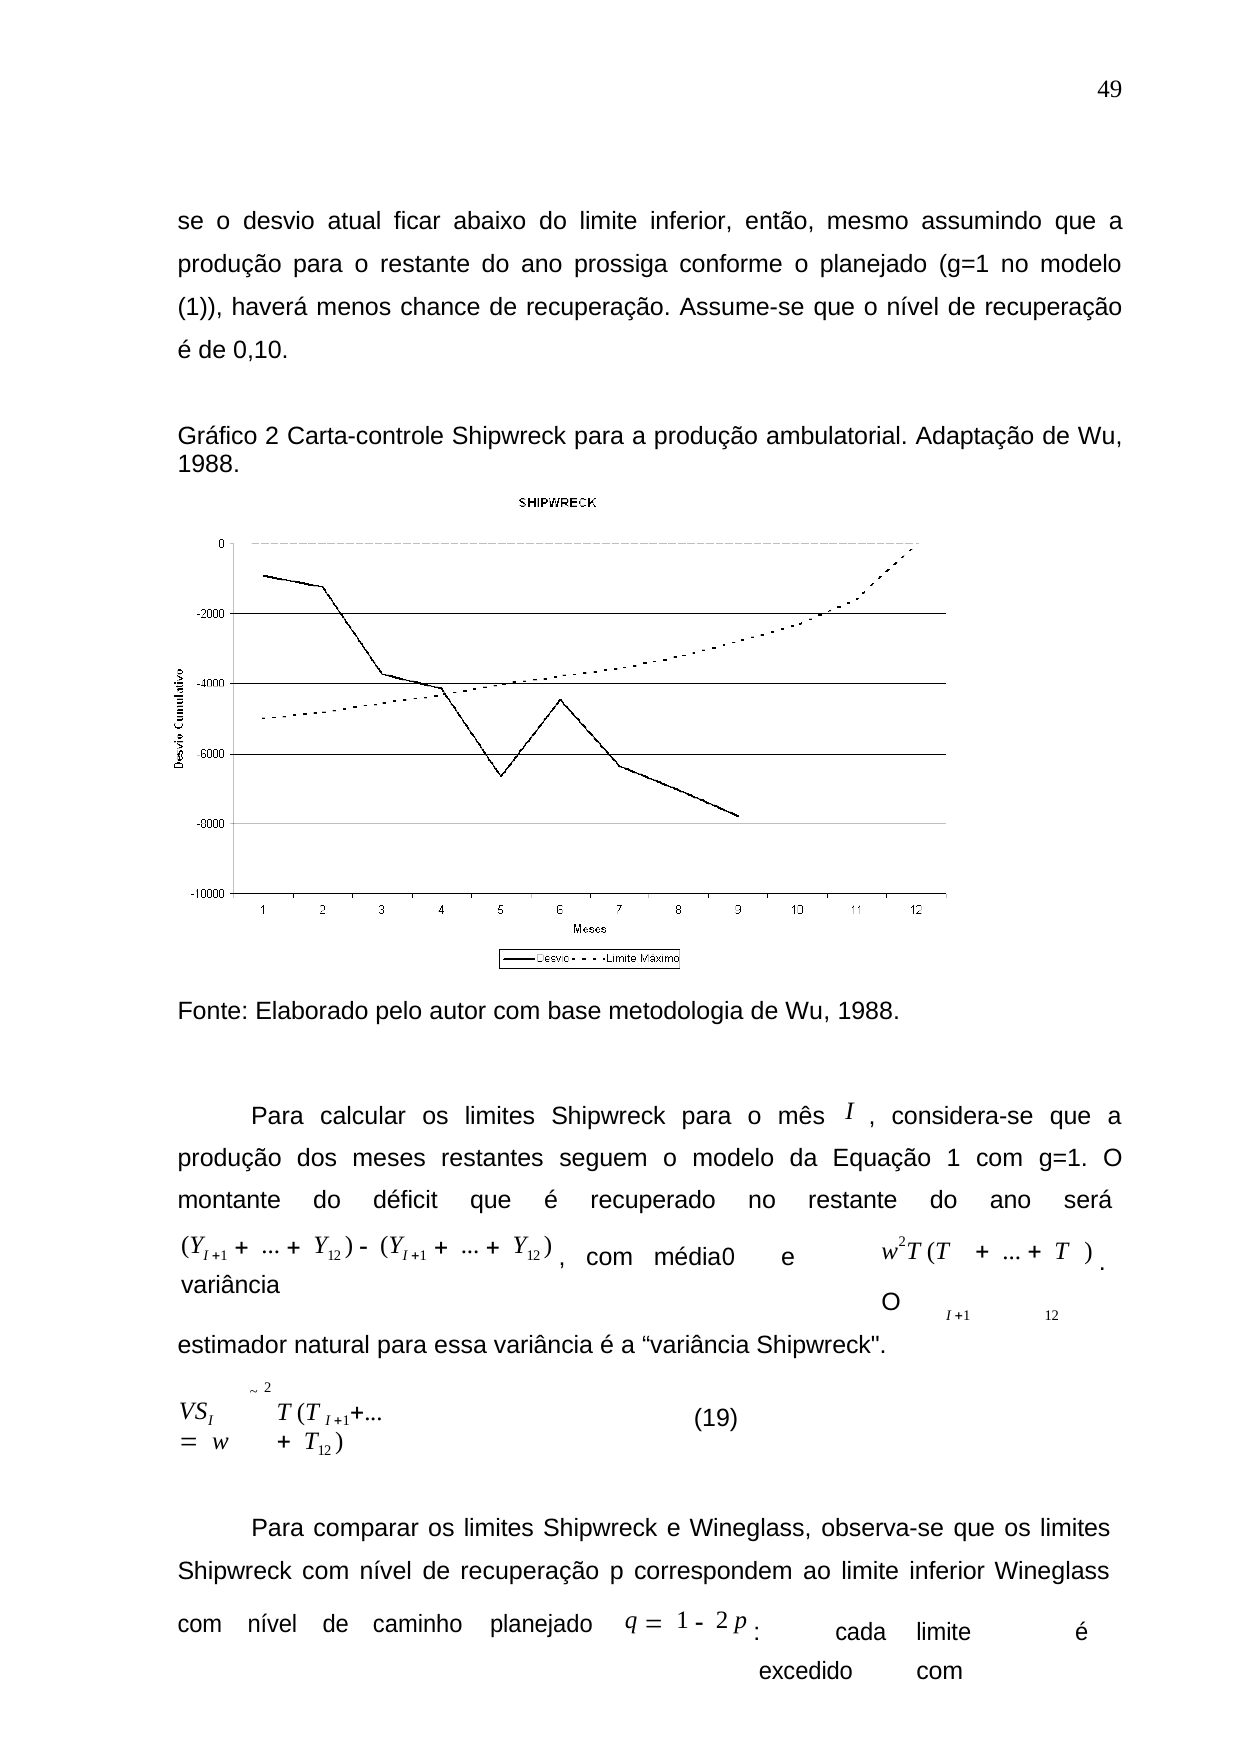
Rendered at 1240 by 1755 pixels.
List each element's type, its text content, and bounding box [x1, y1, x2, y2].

text estimador natural para essa variância é a “variância Shipwreck". [177, 1330, 1133, 1358]
text q 1 2 p : cada limite é excedido com [624, 1609, 1133, 1687]
text Para calcular os limites Shipwreck para o mês I , considera-se que a produção dos meses restantes seguem o modelo da Equação 1 com g=1. O montante do déficit que é recuperado no restante do ano será [177, 1096, 1122, 1213]
text Para comparar os limites Shipwreck e Wineglass, observa-se que os limites Shipwreck com nível de recuperação p correspondem ao limite inferior Wineglass [177, 1513, 1133, 1585]
text Gráfico 2 Carta-controle Shipwreck para a produção ambulatorial. Adaptação de Wu, 1988. [177, 421, 1122, 478]
text se o desvio atual ficar abaixo do limite inferior, então, mesmo assumindo que a produção para o restante do ano prossiga conforme o planejado (g=1 no modelo (1)), haverá menos chance de recuperação. Assume-se que o nível de recuperação é de 0,10. [177, 206, 1122, 363]
text ~ 2 [249, 1375, 1133, 1396]
text w2T (T ... T ) . O [881, 1233, 1133, 1315]
text com nível de caminho planejado [177, 1609, 598, 1638]
text (YI 1 ... Y12 ) (YI 1 ... Y12 ) , com média 0 e variância [181, 1230, 856, 1299]
text (19) [693, 1403, 1133, 1432]
text VSI w [179, 1396, 263, 1455]
text I 1 12 [946, 1308, 1059, 1323]
text T (T I 1... T12 ) [276, 1396, 434, 1455]
text Fonte: Elaborado pelo autor com base metodologia de Wu, 1988. [177, 996, 1133, 1024]
